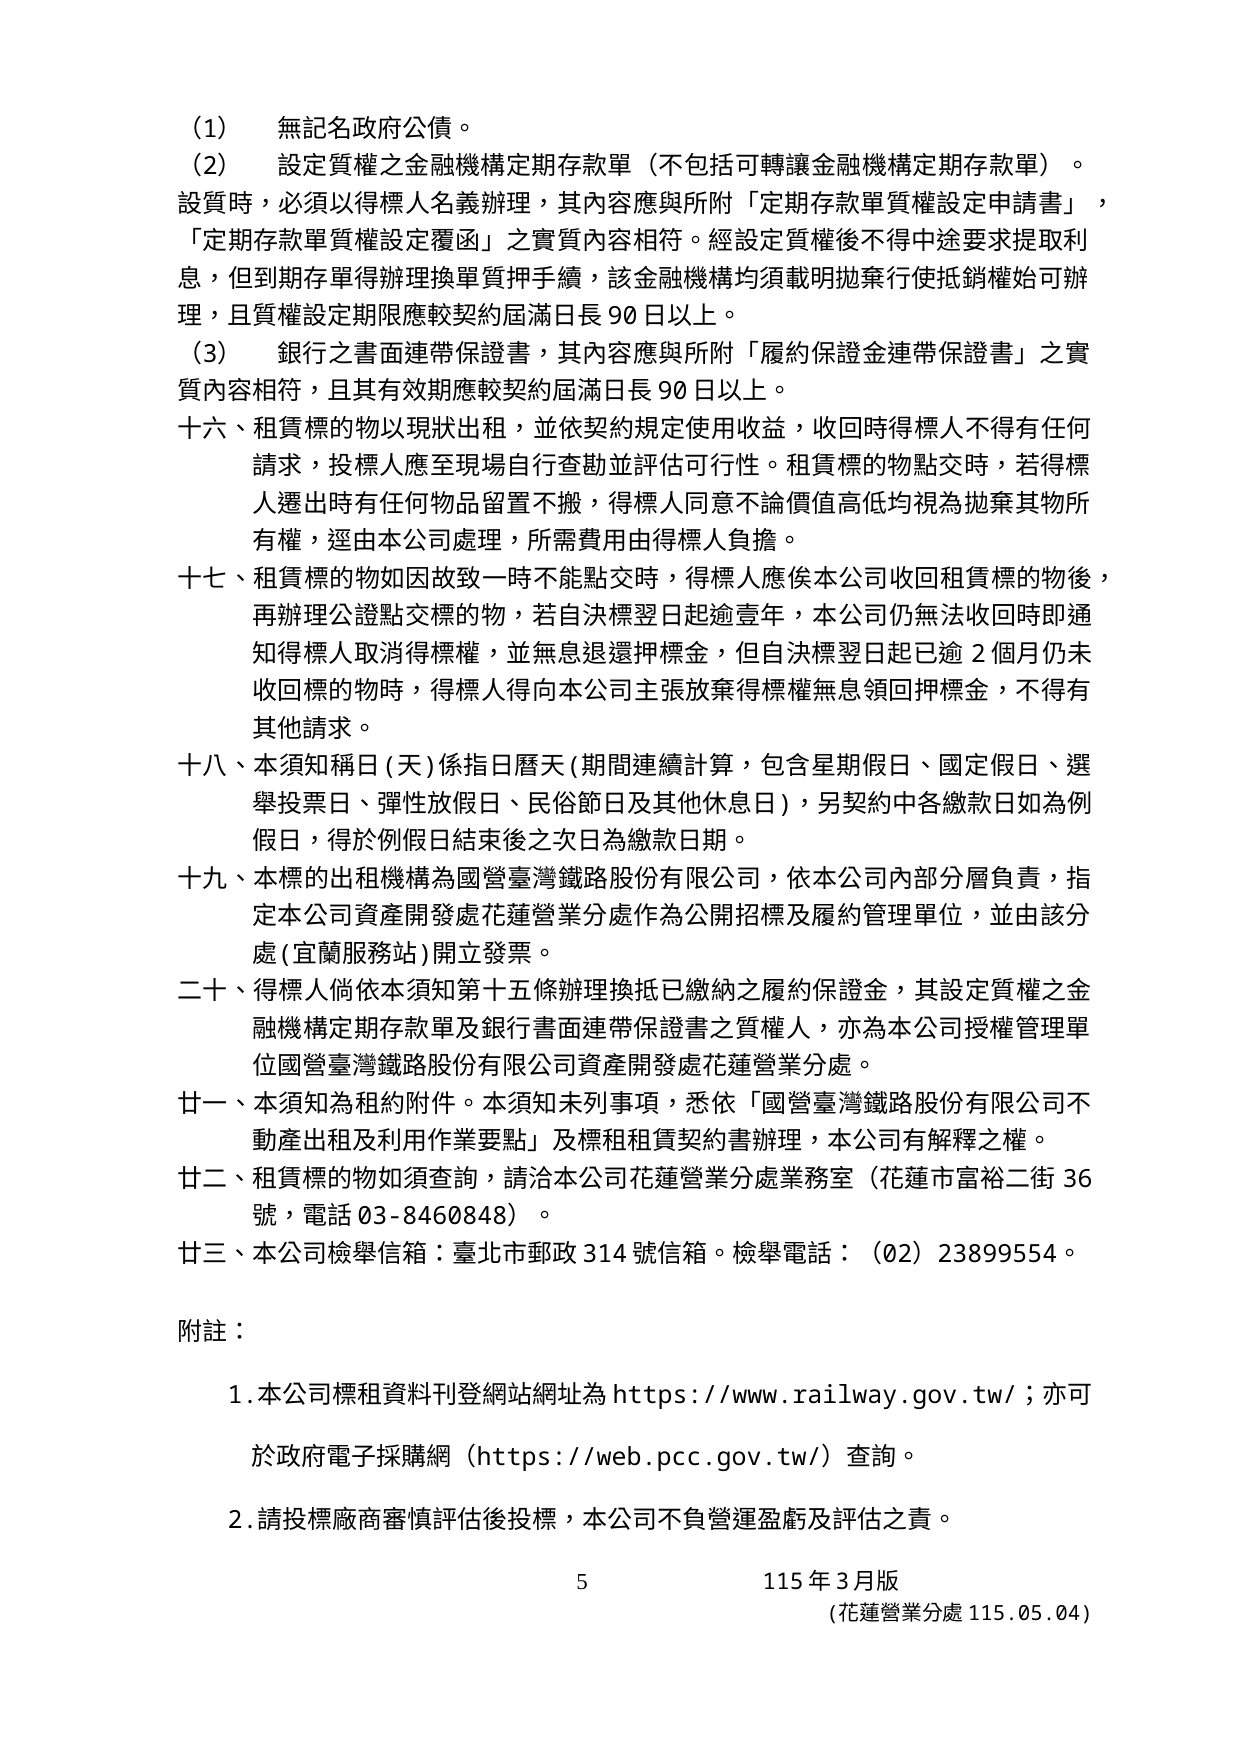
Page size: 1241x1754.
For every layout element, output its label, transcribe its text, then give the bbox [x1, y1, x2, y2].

text 附註： [177, 1288, 1092, 1351]
text 廿一、本須知為租約附件。本須知未列事項，悉依「國營臺灣鐵路股份有限公司不動產出租及利用作業要點」及標租租賃契約書辦理，本公司有解釋之權。 [177, 1082, 1092, 1157]
text 1.本公司標租資料刊登網站網址為https://www.railway.gov.tw/；亦可於政府電子採購網（https://web.pcc.gov.tw/）查詢。 [227, 1351, 1092, 1476]
text 廿三、本公司檢舉信箱：臺北市郵政314號信箱。檢舉電話：（02）23899554。 [177, 1232, 1092, 1269]
text 廿二、租賃標的物如須查詢，請洽本公司花蓮營業分處業務室（花蓮市富裕二街36號，電話03-8460848）。 [177, 1157, 1092, 1232]
text 十七、租賃標的物如因故致一時不能點交時，得標人應俟本公司收回租賃標的物後，再辦理公證點交標的物，若自決標翌日起逾壹年，本公司仍無法收回時即通知得標人取消得標權，並無息退還押標金，但自決標翌日起已逾2個月仍未收回標的物時，得標人得向本公司主張放棄得標權無息領回押標金，不得有其他請求。 [177, 557, 1092, 744]
text 十九、本標的出租機構為國營臺灣鐵路股份有限公司，依本公司內部分層負責，指定本公司資產開發處花蓮營業分處作為公開招標及履約管理單位，並由該分處(宜蘭服務站)開立發票。 [177, 857, 1092, 969]
text 十六、租賃標的物以現狀出租，並依契約規定使用收益，收回時得標人不得有任何請求，投標人應至現場自行查勘並評估可行性。租賃標的物點交時，若得標人遷出時有任何物品留置不搬，得標人同意不論價值高低均視為拋棄其物所有權，逕由本公司處理，所需費用由得標人負擔。 [177, 407, 1092, 557]
text 2.請投標廠商審慎評估後投標，本公司不負營運盈虧及評估之責。 [227, 1476, 1092, 1538]
list 無記名政府公債。 [177, 107, 1090, 144]
list 設定質權之金融機構定期存款單（不包括可轉讓金融機構定期存款單）。設質時，必須以得標人名義辦理，其內容應與所附「定期存款單質權設定申請書」，「定期存款單質權設定覆函」之實質內容相符。經設定質權後不得中途要求提取利息，但到期存單得辦理換單質押手續，該金融機構均須載明拋棄行使抵銷權始可辦理，且質權設定期限應較契約屆滿日長90日以上。 [177, 144, 1090, 332]
list 銀行之書面連帶保證書，其內容應與所附「履約保證金連帶保證書」之實質內容相符，且其有效期應較契約屆滿日長90日以上。 [177, 332, 1090, 407]
text 十八、本須知稱日(天)係指日曆天(期間連續計算，包含星期假日、國定假日、選舉投票日、彈性放假日、民俗節日及其他休息日)，另契約中各繳款日如為例假日，得於例假日結束後之次日為繳款日期。 [177, 744, 1092, 857]
text 二十、得標人倘依本須知第十五條辦理換抵已繳納之履約保證金，其設定質權之金融機構定期存款單及銀行書面連帶保證書之質權人，亦為本公司授權管理單位國營臺灣鐵路股份有限公司資產開發處花蓮營業分處。 [177, 969, 1092, 1082]
